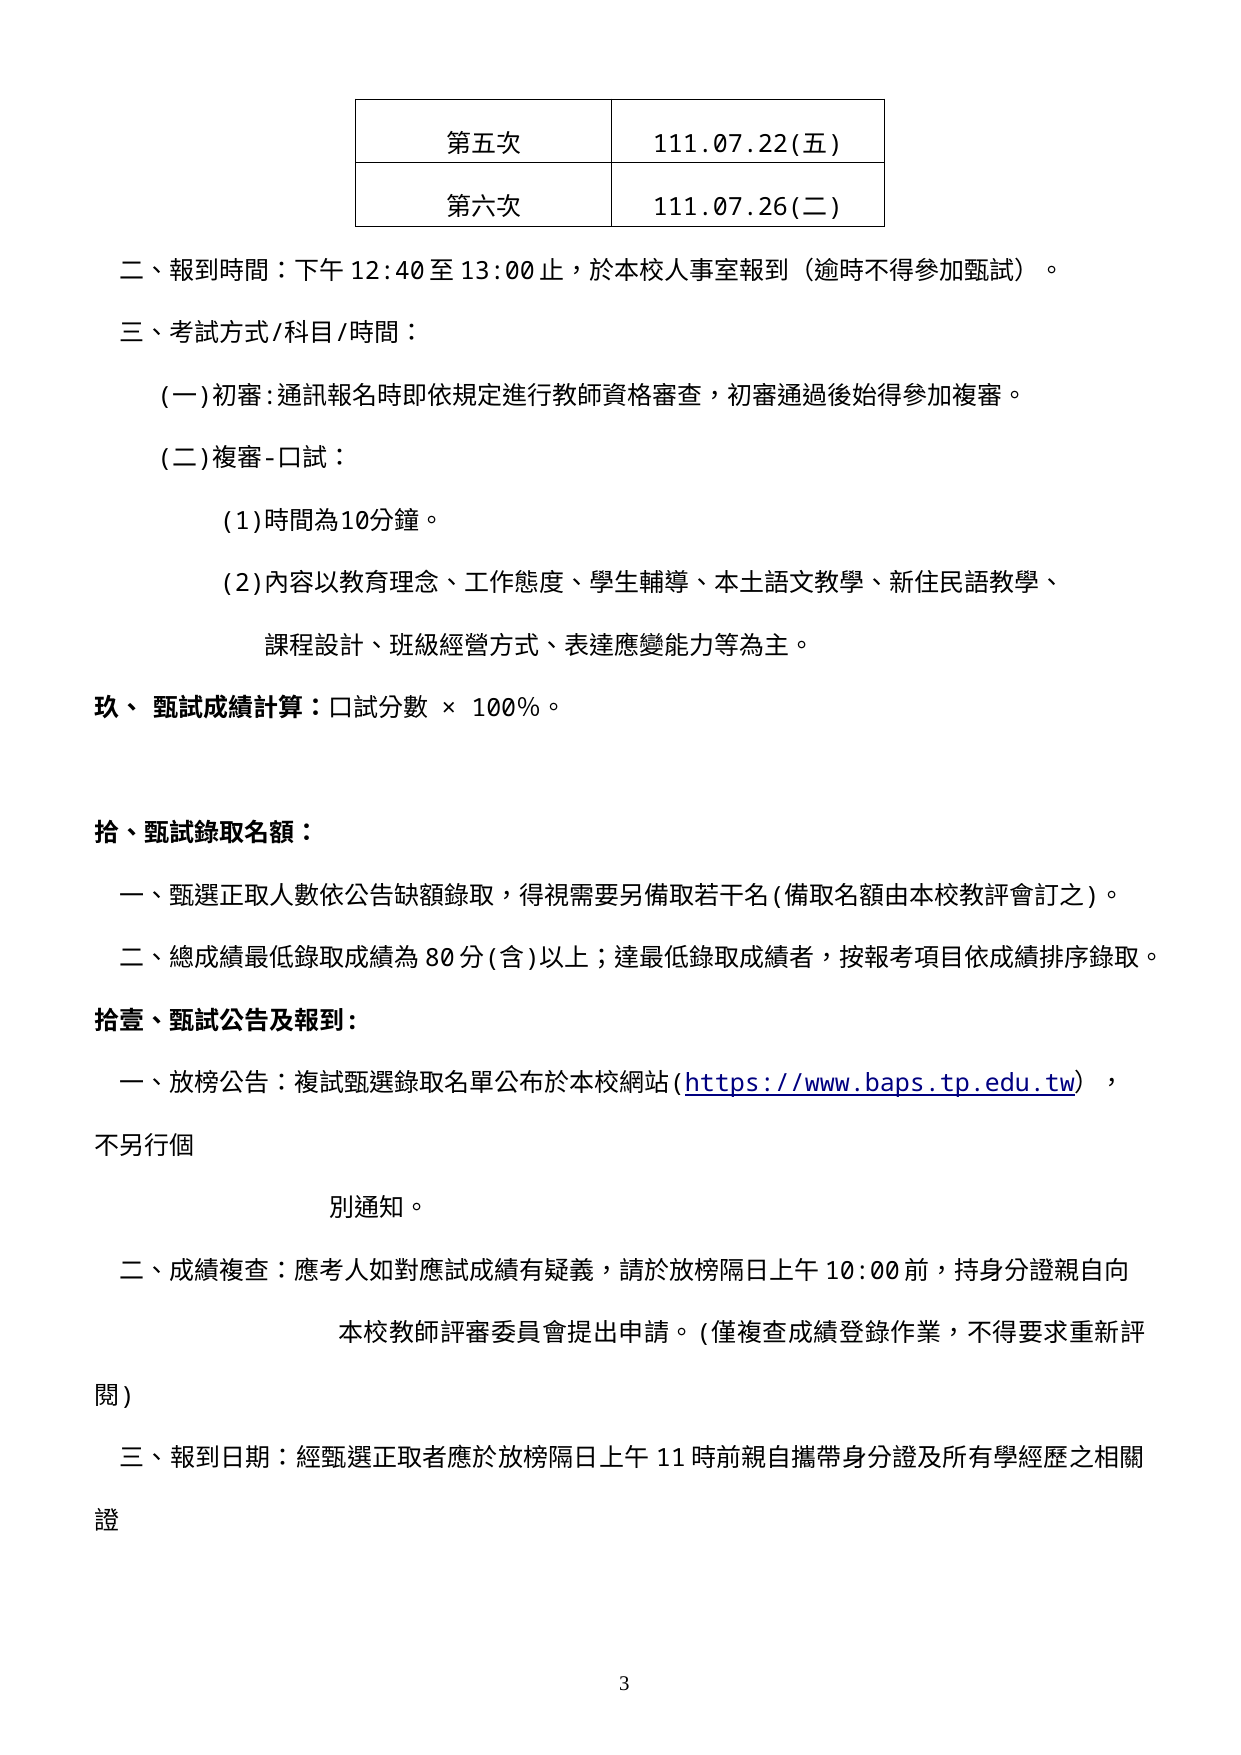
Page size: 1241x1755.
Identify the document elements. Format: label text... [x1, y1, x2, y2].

text 本校教師評審委員會提出申請。(僅複查成績登錄作業，不得要求重新評閱) [94, 1289, 1146, 1414]
text 三、考試方式/科目/時間： [94, 289, 1146, 352]
text (二)複審-口試： [94, 414, 1146, 477]
list 甄試成績計算：口試分數 × 100％。 [94, 664, 1146, 727]
table_cell 111.07.26(二) [612, 163, 884, 226]
table_cell 111.07.22(五) [612, 100, 884, 162]
text 二、報到時間：下午12:40至13:00止，於本校人事室報到（逾時不得參加甄試）。 [94, 227, 1146, 289]
text 課程設計、班級經營方式、表達應變能力等為主。 [219, 602, 1146, 664]
text 一、甄選正取人數依公告缺額錄取，得視需要另備取若干名(備取名額由本校教評會訂之)。 [94, 852, 1146, 914]
text (1)時間為10分鐘。 [219, 477, 1146, 539]
text 拾、甄試錄取名額： [94, 789, 1146, 852]
text 二、總成績最低錄取成績為80分(含)以上；達最低錄取成績者，按報考項目依成績排序錄取。 [94, 914, 1146, 977]
text 別通知。 [94, 1164, 1146, 1227]
table_cell 第六次 [356, 163, 611, 226]
text (2)內容以教育理念、工作態度、學生輔導、本土語文教學、新住民語教學、 [219, 539, 1146, 602]
text 一、放榜公告：複試甄選錄取名單公布於本校網站(https://www.baps.tp.edu.tw），不另行個 [94, 1039, 1146, 1164]
text 二、成績複查：應考人如對應試成績有疑義，請於放榜隔日上午10:00前，持身分證親自向 [94, 1227, 1146, 1289]
text (一)初審:通訊報名時即依規定進行教師資格審查，初審通過後始得參加複審。 [94, 352, 1146, 414]
text 拾壹、甄試公告及報到: [94, 977, 1146, 1039]
table_cell 第五次 [356, 100, 611, 162]
text 三、報到日期：經甄選正取者應於放榜隔日上午11時前親自攜帶身分證及所有學經歷之相關證 [94, 1414, 1146, 1539]
